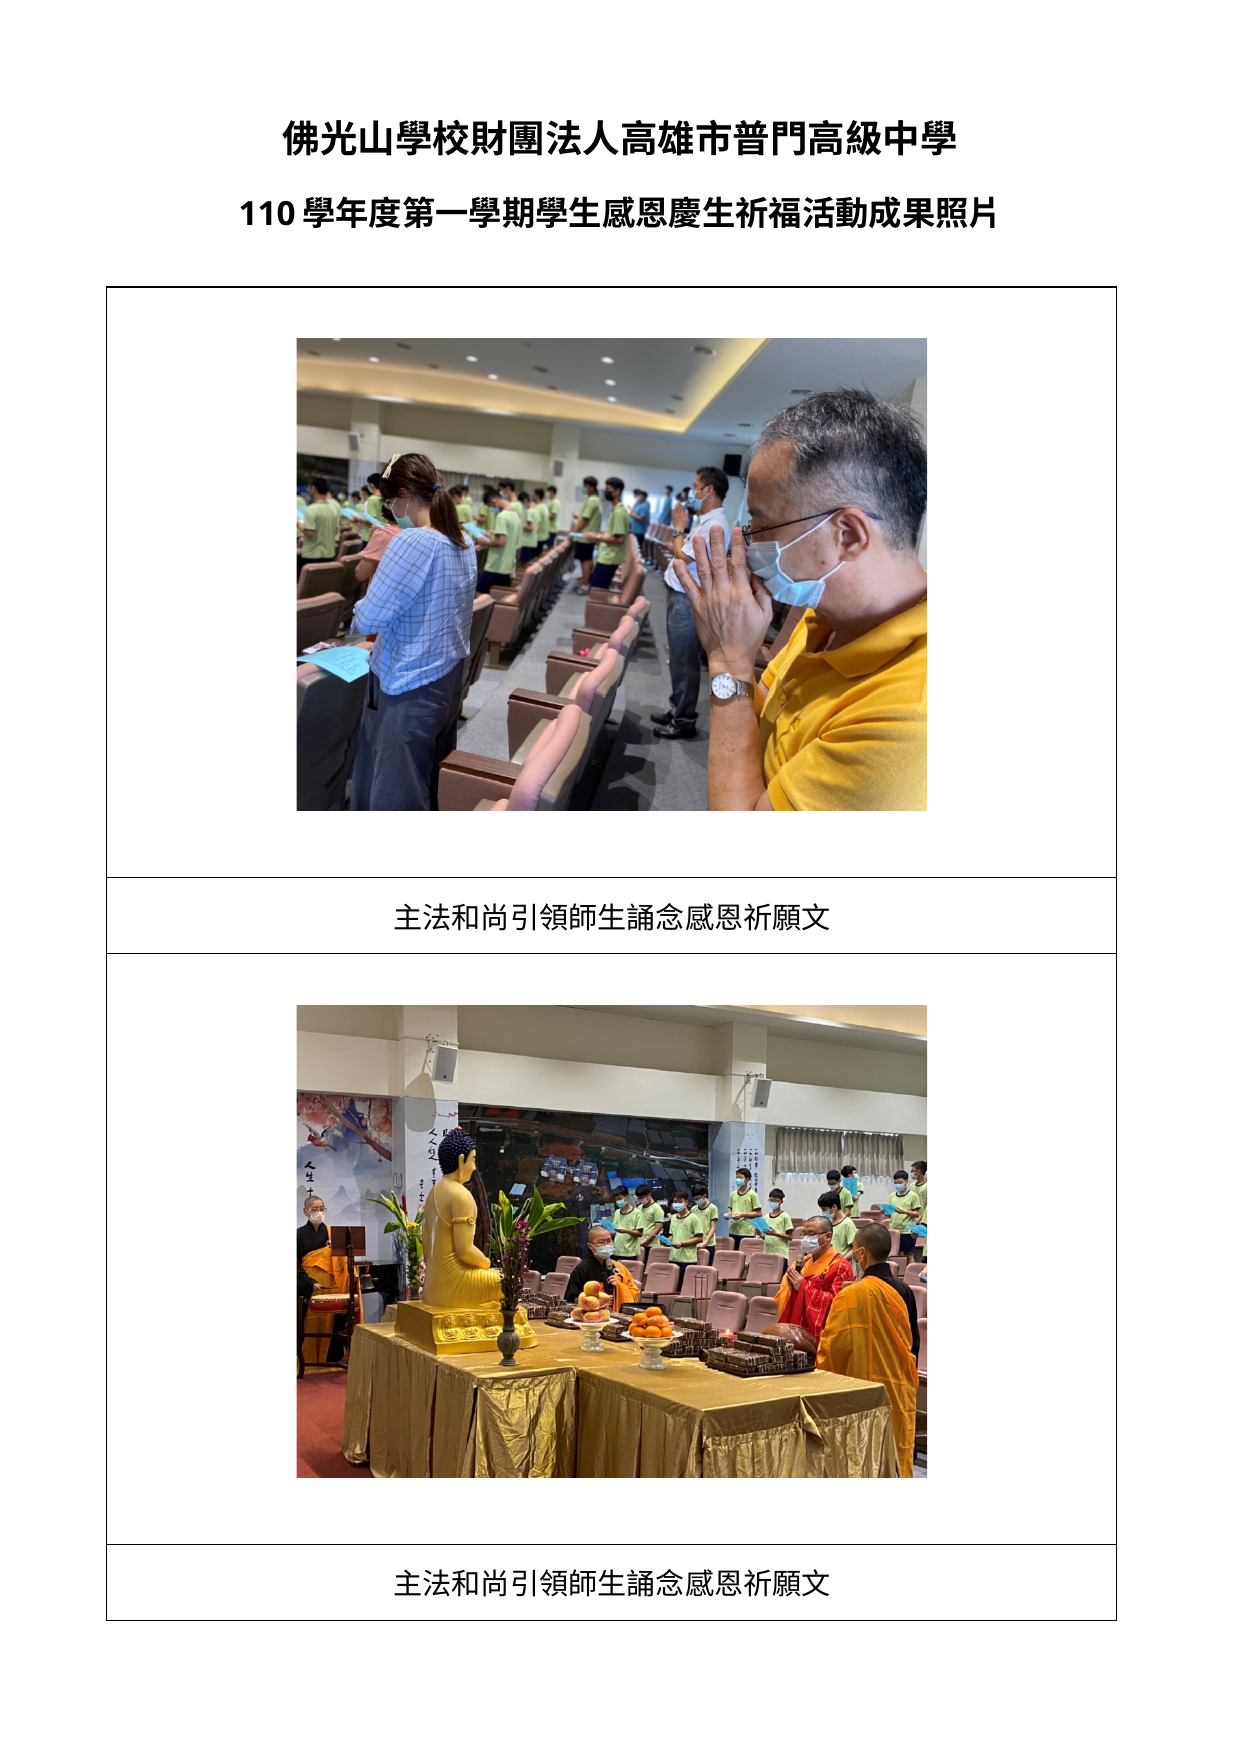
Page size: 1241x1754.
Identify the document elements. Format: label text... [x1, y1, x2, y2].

table_cell 主法和尚引領師生誦念感恩祈願文 [107, 1545, 1116, 1619]
table_cell [107, 954, 1116, 1543]
picture [296, 338, 928, 811]
text 佛光山學校財團法人高雄市普門高級中學 [118, 99, 1122, 174]
table_header [107, 288, 1116, 877]
text 110學年度第一學期學生感恩慶生祈福活動成果照片 [118, 174, 1122, 249]
picture [296, 1005, 928, 1478]
table_cell 主法和尚引領師生誦念感恩祈願文 [107, 878, 1116, 953]
